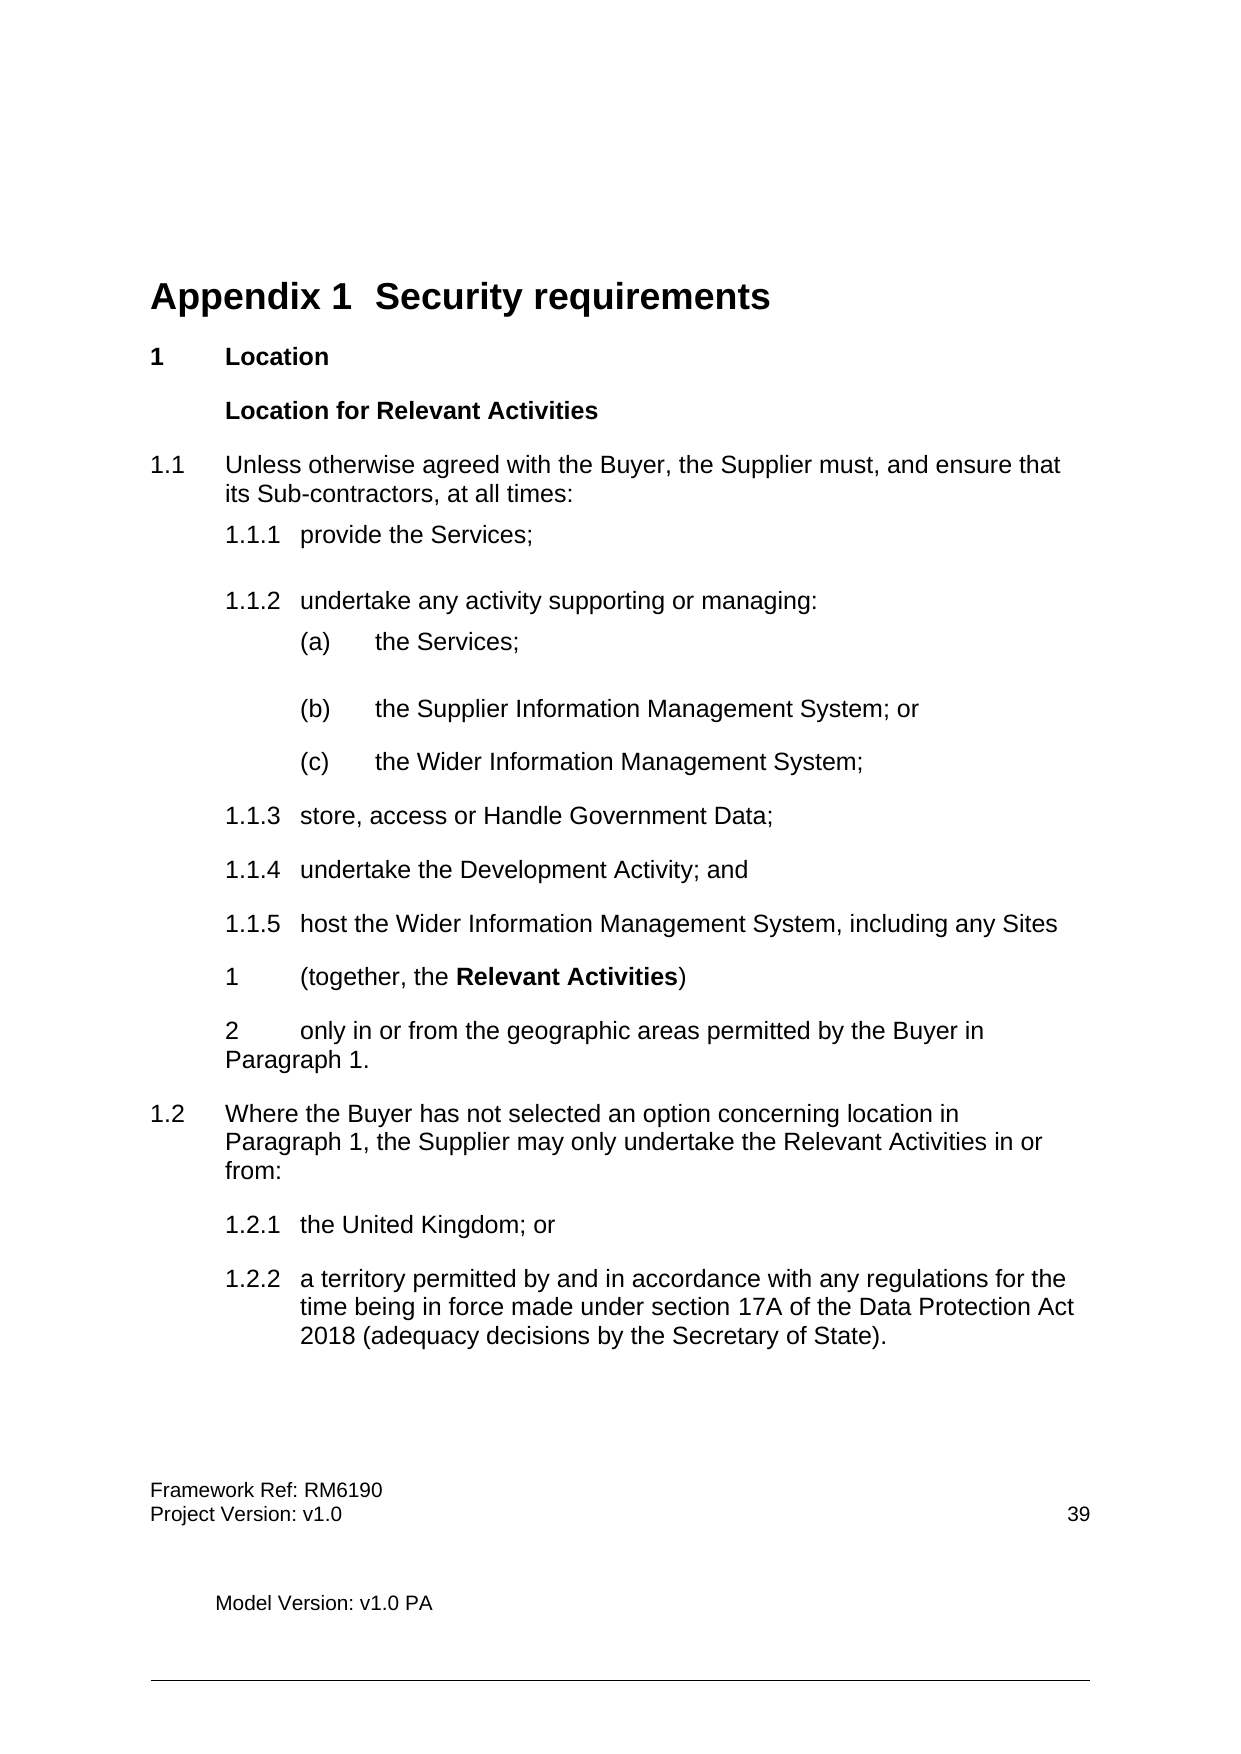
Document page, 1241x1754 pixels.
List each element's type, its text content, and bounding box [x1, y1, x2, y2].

list Where the Buyer has not selected an option concerning location in Paragraph 1, the Supplier may only undertake the Relevant Activities in or from: [150, 1099, 1090, 1185]
list the United Kingdom; or [225, 1210, 1090, 1239]
list Unless otherwise agreed with the Buyer, the Supplier must, and ensure that its Sub-contractors, at all times: [150, 450, 1090, 507]
list only in or from the geographic areas permitted by the Buyer in Paragraph 1. [225, 1016, 1090, 1074]
list the Supplier Information Management System; or [300, 694, 1090, 722]
list host the Wider Information Management System, including any Sites [225, 909, 1090, 937]
list undertake any activity supporting or managing: [225, 586, 1090, 615]
list Security requirements [150, 274, 1090, 317]
list Location [150, 342, 1090, 371]
list provide the Services; [225, 520, 1090, 549]
list (together, the Relevant Activities) [225, 962, 1090, 991]
text Location for Relevant Activities [225, 396, 1090, 425]
list a territory permitted by and in accordance with any regulations for the time being in force made under section 17A of the Data Protection Act 2018 (adequacy decisions by the Secretary of State). [225, 1264, 1090, 1350]
list the Wider Information Management System; [300, 747, 1090, 776]
list store, access or Handle Government Data; [225, 801, 1090, 830]
list the Services; [300, 627, 1090, 656]
list undertake the Development Activity; and [225, 855, 1090, 884]
